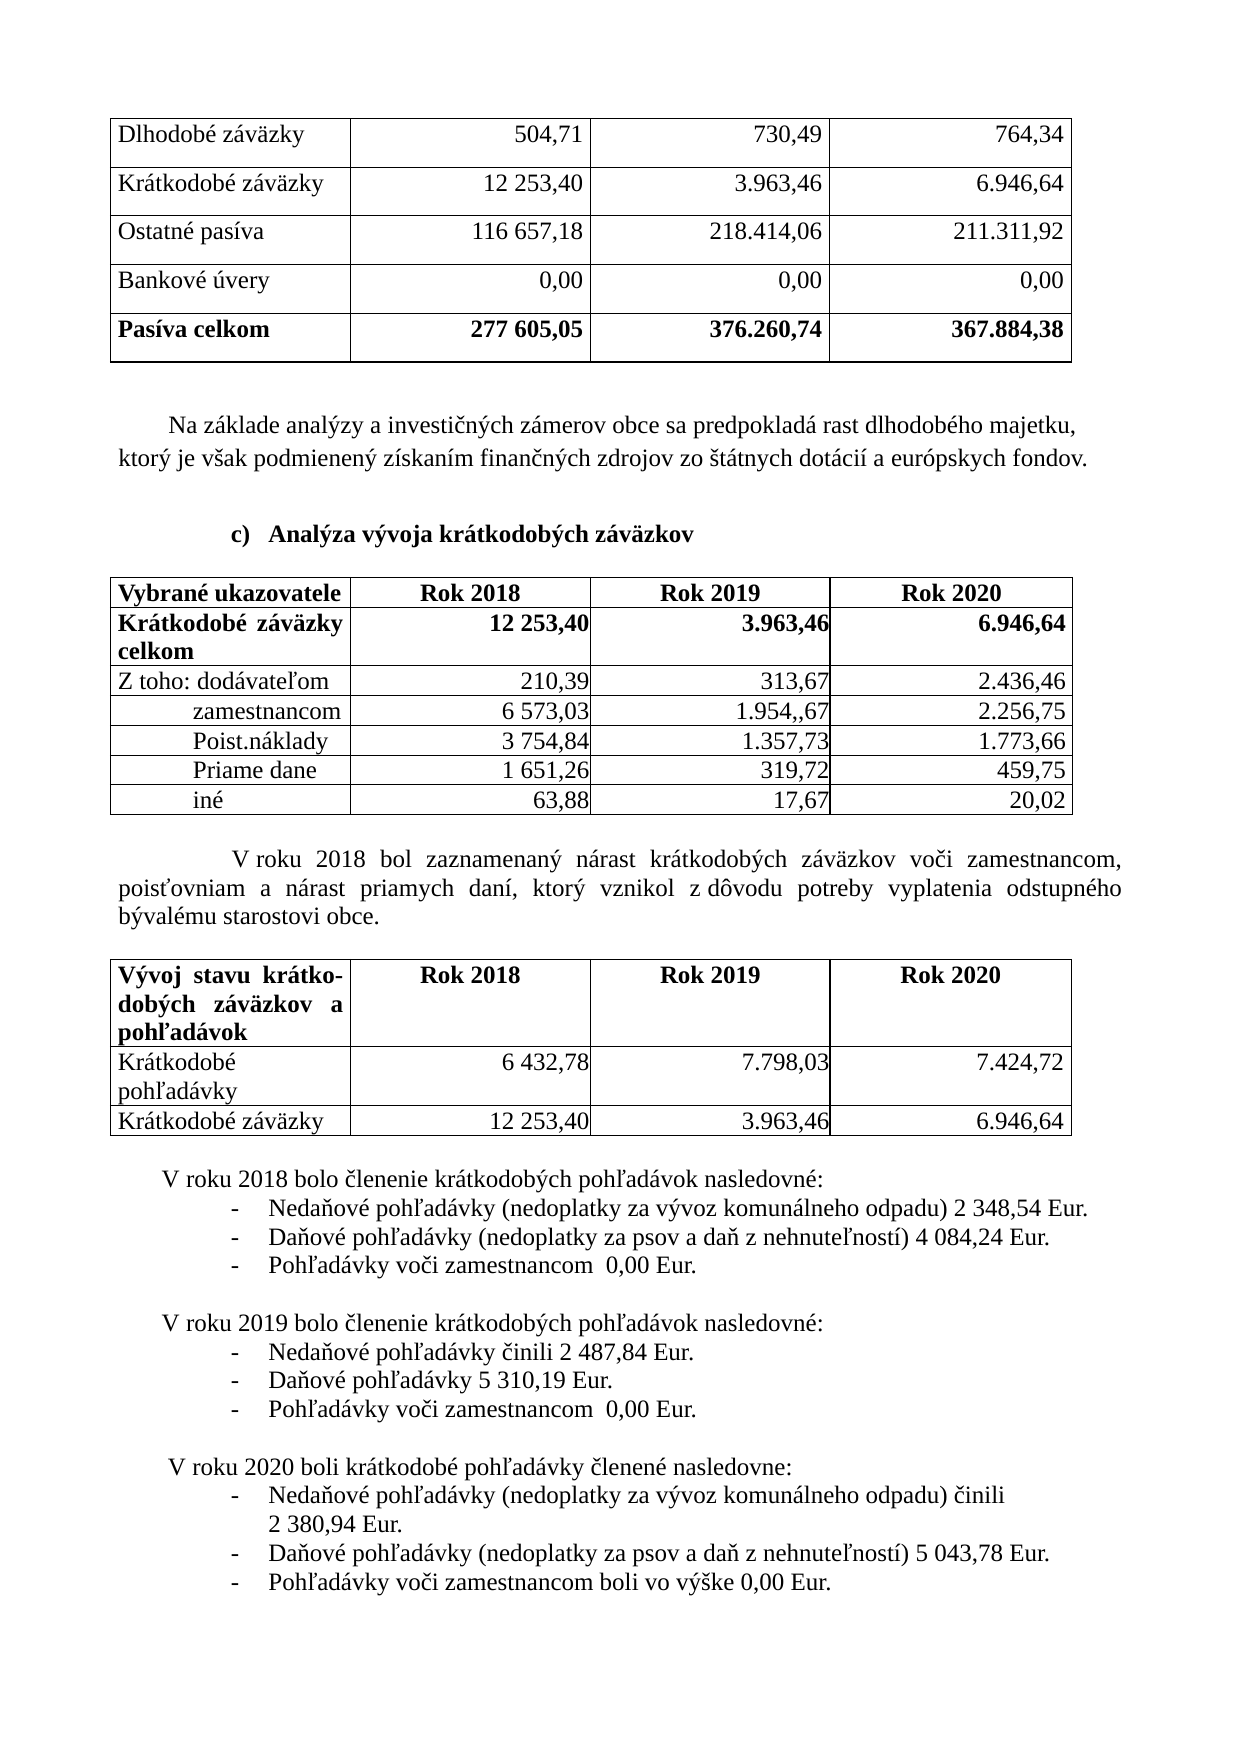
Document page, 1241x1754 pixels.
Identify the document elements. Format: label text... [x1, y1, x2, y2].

table_cell 319,72 [591, 756, 829, 784]
table_cell 6.946,64 [831, 608, 1072, 665]
table_cell 459,75 [831, 756, 1072, 784]
table_header Rok 2019 [591, 578, 829, 607]
table_cell 211.311,92 [830, 216, 1071, 264]
table_cell 12 253,40 [351, 168, 590, 215]
table_cell 376.260,74 [591, 314, 829, 361]
table_cell 730,49 [591, 119, 829, 167]
table_header Rok 2020 [831, 960, 1071, 1046]
table_cell Z toho: dodávateľom [111, 666, 350, 695]
table_cell 12 253,40 [351, 1106, 590, 1134]
list Analýza vývoja krátkodobých záväzkov [231, 519, 1122, 548]
table_cell Krátkodobé pohľadávky [111, 1047, 350, 1105]
table_cell 0,00 [591, 265, 829, 313]
table_cell 1.773,66 [831, 726, 1072, 754]
table_header Vybrané ukazovatele [111, 578, 350, 607]
list Pohľadávky voči zamestnancom 0,00 Eur. [231, 1394, 1122, 1423]
table_header Rok 2018 [351, 960, 590, 1046]
table_cell 3.963,46 [591, 608, 829, 665]
table_cell 504,71 [351, 119, 590, 167]
list Daňové pohľadávky (nedoplatky za psov a daň z nehnuteľností) 4 084,24 Eur. [231, 1222, 1122, 1251]
text V roku 2018 bol zaznamenaný nárast krátkodobých záväzkov voči zamestnancom, poisťovniam a nárast priamych daní, ktorý vznikol z dôvodu potreby vyplatenia odstupného bývalému starostovi obce. [118, 844, 1122, 930]
text V roku 2018 bolo členenie krátkodobých pohľadávok nasledovné: [118, 1164, 1122, 1193]
table_cell 0,00 [830, 265, 1071, 313]
text V roku 2020 boli krátkodobé pohľadávky členené nasledovne: [118, 1452, 1122, 1481]
table_cell 2.256,75 [831, 696, 1072, 725]
table_cell 116 657,18 [351, 216, 590, 264]
table_cell 12 253,40 [351, 608, 590, 665]
table_header Rok 2019 [591, 960, 829, 1046]
table_cell Bankové úvery [111, 265, 350, 313]
list Daňové pohľadávky 5 310,19 Eur. [231, 1366, 1122, 1394]
table_cell 6.946,64 [831, 1106, 1071, 1134]
list Pohľadávky voči zamestnancom 0,00 Eur. [231, 1251, 1122, 1279]
table_header Rok 2020 [831, 578, 1072, 607]
table_cell 7.424,72 [831, 1047, 1071, 1105]
table_cell 218.414,06 [591, 216, 829, 264]
list Nedaňové pohľadávky (nedoplatky za vývoz komunálneho odpadu) činili [231, 1481, 1122, 1509]
table_cell 7.798,03 [591, 1047, 829, 1105]
table_cell 6 432,78 [351, 1047, 590, 1105]
table_cell 2.436,46 [831, 666, 1072, 695]
table_cell Dlhodobé záväzky [111, 119, 350, 167]
list Pohľadávky voči zamestnancom boli vo výške 0,00 Eur. [231, 1567, 1122, 1596]
table_cell Poist.náklady [111, 726, 350, 754]
list Daňové pohľadávky (nedoplatky za psov a daň z nehnuteľností) 5 043,78 Eur. [231, 1538, 1122, 1567]
table_cell 6.946,64 [830, 168, 1071, 215]
table_cell 1.357,73 [591, 726, 829, 754]
table_cell Krátkodobé záväzky [111, 1106, 350, 1134]
table_cell 1.954,,67 [591, 696, 829, 725]
text V roku 2019 bolo členenie krátkodobých pohľadávok nasledovné: [118, 1308, 1122, 1337]
table_cell zamestnancom [111, 696, 350, 725]
table_cell 313,67 [591, 666, 829, 695]
text 2 380,94 Eur. [118, 1509, 1122, 1538]
table_cell Priame dane [111, 756, 350, 784]
table_header Vývoj stavu krátko-dobých záväzkov a pohľadávok [111, 960, 350, 1046]
table_cell 20,02 [831, 785, 1072, 814]
table_cell 3 754,84 [351, 726, 590, 754]
table_cell Krátkodobé záväzky celkom [111, 608, 350, 665]
table_cell 63,88 [351, 785, 590, 814]
table_header Rok 2018 [351, 578, 590, 607]
table_cell 210,39 [351, 666, 590, 695]
table_cell 764,34 [830, 119, 1071, 167]
table_cell 6 573,03 [351, 696, 590, 725]
table_cell 367.884,38 [830, 314, 1071, 361]
table_cell Krátkodobé záväzky [111, 168, 350, 215]
list Nedaňové pohľadávky činili 2 487,84 Eur. [231, 1337, 1122, 1366]
list Nedaňové pohľadávky (nedoplatky za vývoz komunálneho odpadu) 2 348,54 Eur. [231, 1193, 1122, 1222]
table_cell 277 605,05 [351, 314, 590, 361]
text Na základe analýzy a investičných zámerov obce sa predpokladá rast dlhodobého majetku, ktorý je však podmienený získaním finančných zdrojov zo štátnych dotácií a európskych fondov. [118, 410, 1122, 472]
table_cell Pasíva celkom [111, 314, 350, 361]
table_cell Ostatné pasíva [111, 216, 350, 264]
table_cell 3.963,46 [591, 1106, 829, 1134]
table_cell 1 651,26 [351, 756, 590, 784]
table_cell iné [111, 785, 350, 814]
table_cell 3.963,46 [591, 168, 829, 215]
table_cell 0,00 [351, 265, 590, 313]
table_cell 17,67 [591, 785, 829, 814]
